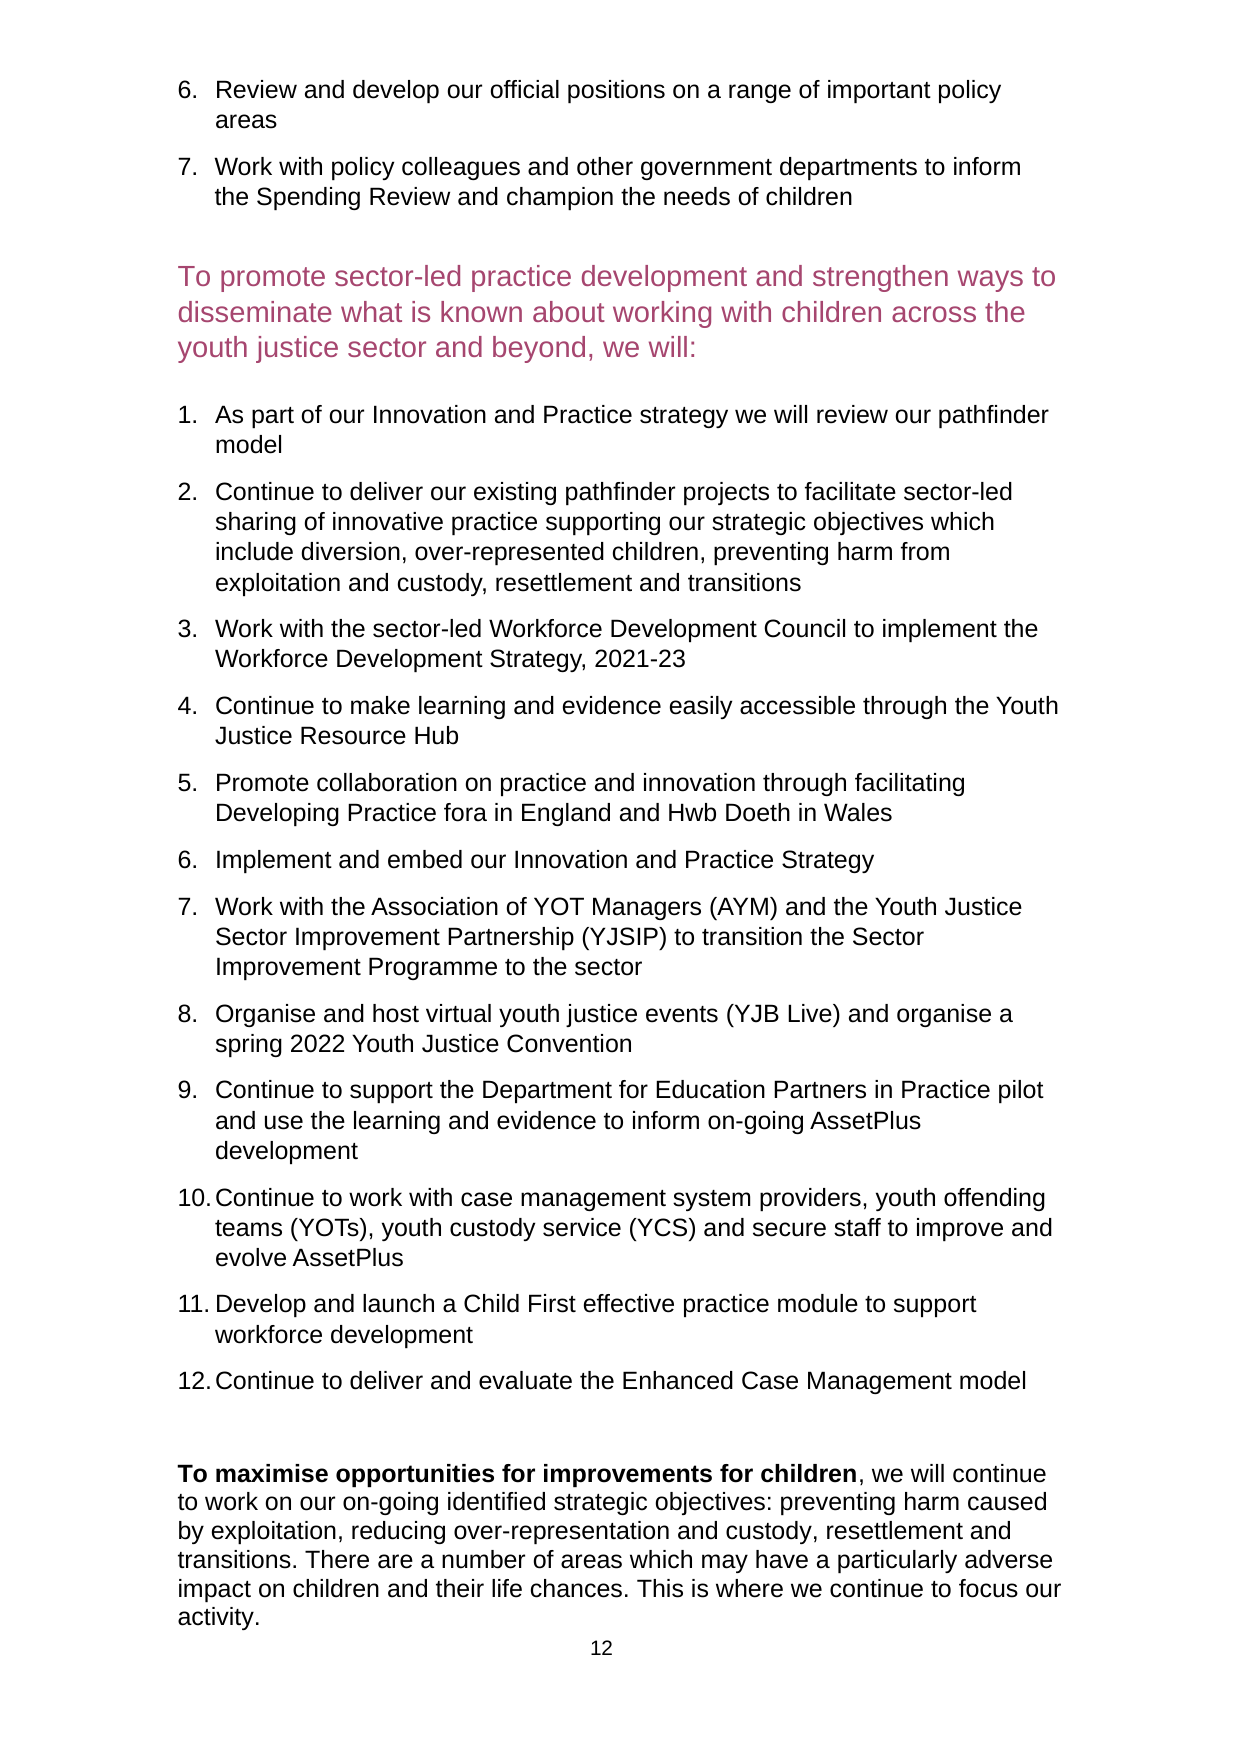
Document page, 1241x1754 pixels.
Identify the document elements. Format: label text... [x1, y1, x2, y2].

list Continue to deliver and evaluate the Enhanced Case Management model [177, 1366, 1063, 1395]
list As part of our Innovation and Practice strategy we will review our pathfinder model [177, 400, 1063, 459]
list Continue to work with case management system providers, youth offending teams (YOTs), youth custody service (YCS) and secure staff to improve and evolve AssetPlus [177, 1182, 1063, 1271]
list Work with policy colleagues and other government departments to inform the Spending Review and champion the needs of children [177, 152, 1063, 211]
list Organise and host virtual youth justice events (YJB Live) and organise a spring 2022 Youth Justice Convention [177, 999, 1063, 1057]
list Implement and embed our Innovation and Practice Strategy [177, 845, 1063, 874]
list Work with the sector-led Workforce Development Council to implement the Workforce Development Strategy, 2021-23 [177, 614, 1063, 673]
list Develop and launch a Child First effective practice module to support workforce development [177, 1289, 1063, 1348]
list Continue to support the Department for Education Partners in Practice pilot and use the learning and evidence to inform on-going AssetPlus development [177, 1076, 1063, 1164]
list Work with the Association of YOT Managers (AYM) and the Youth Justice Sector Improvement Partnership (YJSIP) to transition the Sector Improvement Programme to the sector [177, 892, 1063, 981]
list Review and develop our official positions on a range of important policy areas [177, 75, 1063, 134]
text To maximise opportunities for improvements for children, we will continue to work on our on-going identified strategic objectives: preventing harm caused by exploitation, reducing over-representation and custody, resettlement and transitions. There are a number of areas which may have a particularly adverse impact on children and their life chances. This is where we continue to focus our activity. [177, 1458, 1063, 1631]
list Continue to deliver our existing pathfinder projects to facilitate sector-led sharing of innovative practice supporting our strategic objectives which include diversion, over-represented children, preventing harm from exploitation and custody, resettlement and transitions [177, 477, 1063, 596]
list Continue to make learning and evidence easily accessible through the Youth Justice Resource Hub [177, 691, 1063, 750]
text To promote sector-led practice development and strengthen ways to disseminate what is known about working with children across the youth justice sector and beyond, we will: [177, 259, 1063, 363]
list Promote collaboration on practice and innovation through facilitating Developing Practice fora in England and Hwb Doeth in Wales [177, 768, 1063, 827]
